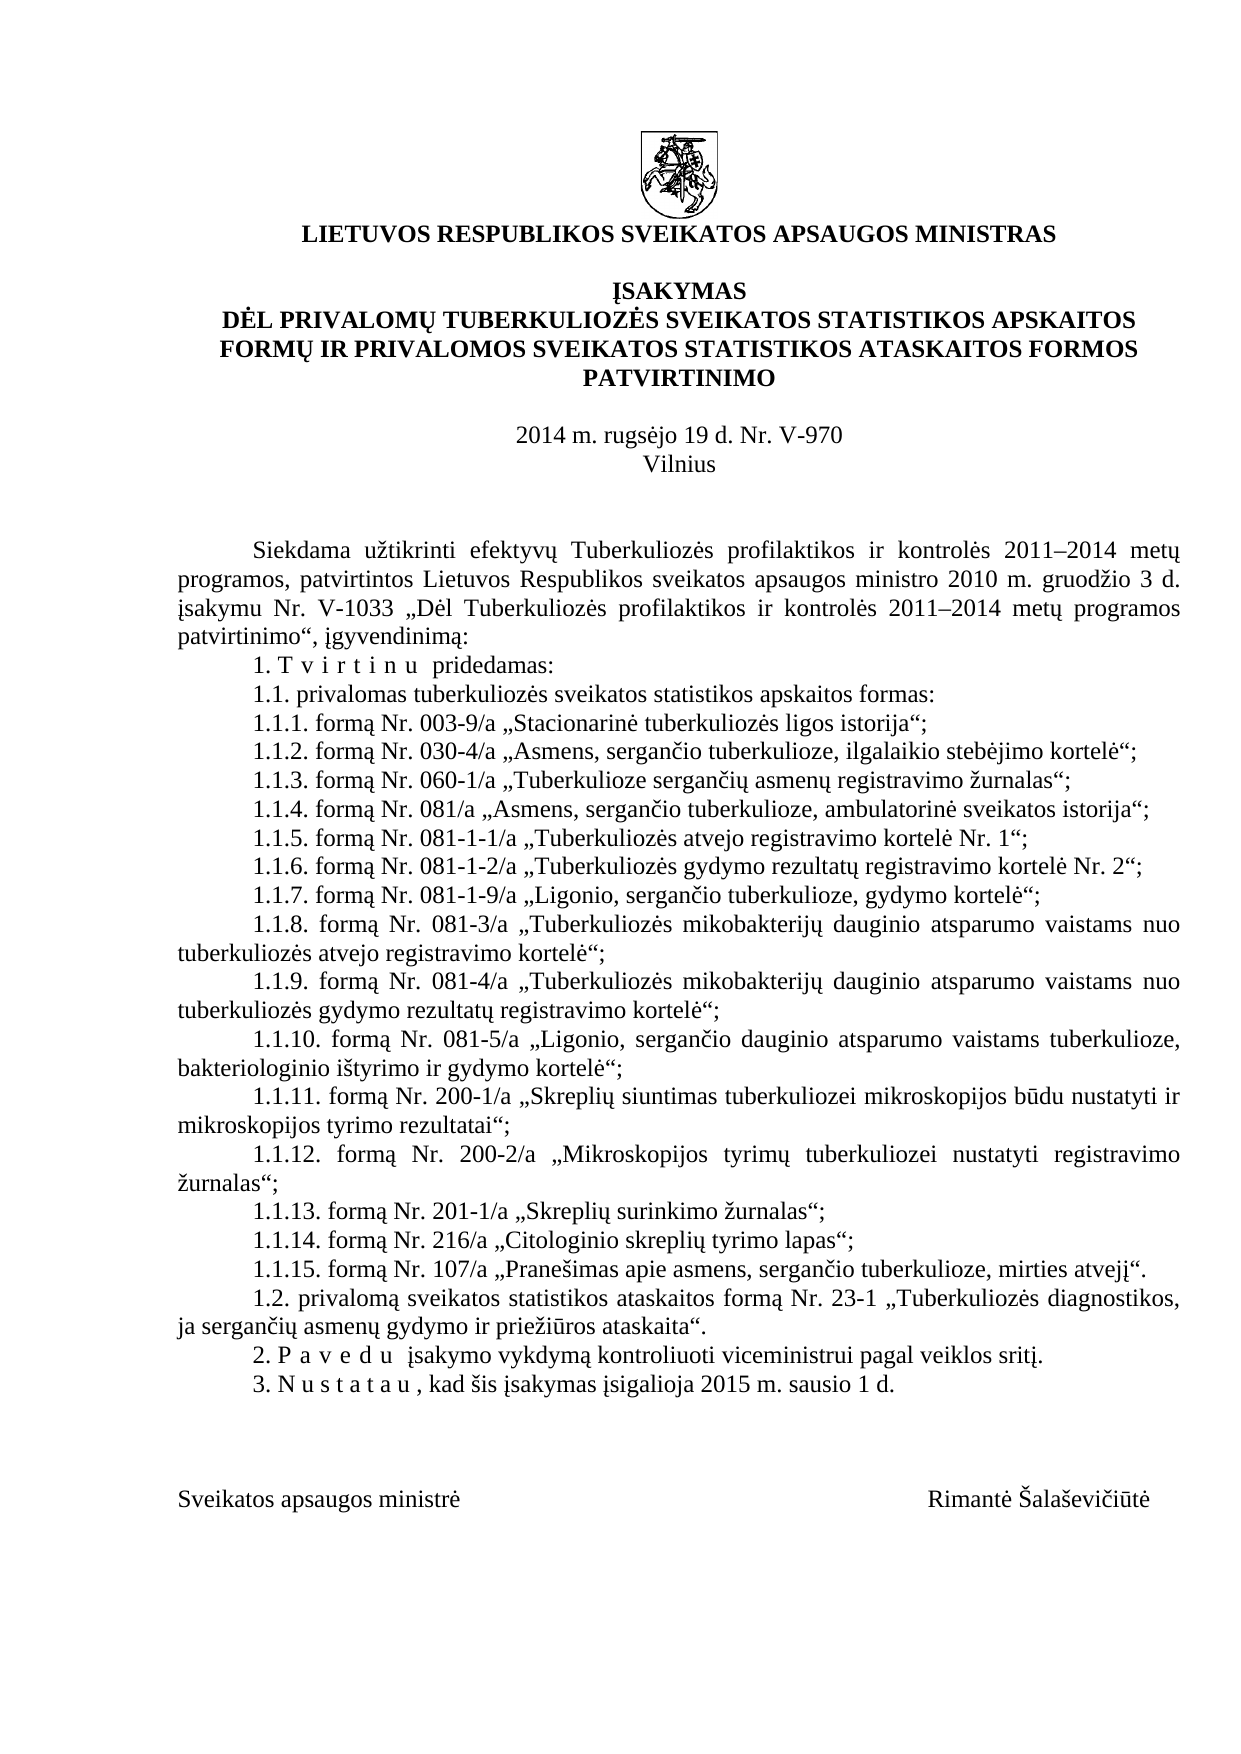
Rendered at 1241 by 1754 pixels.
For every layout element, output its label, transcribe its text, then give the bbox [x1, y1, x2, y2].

text 1.1.5. formą Nr. 081-1-1/a „Tuberkuliozės atvejo registravimo kortelė Nr. 1“; [177, 823, 1181, 851]
text 1.1.3. formą Nr. 060-1/a „Tuberkulioze sergančių asmenų registravimo žurnalas“; [177, 765, 1181, 794]
text 1.1.1. formą Nr. 003-9/a „Stacionarinė tuberkuliozės ligos istorija“; [177, 708, 1181, 736]
text 1.2. privalomą sveikatos statistikos ataskaitos formą Nr. 23-1 „Tuberkuliozės diagnostikos, ja sergančių asmenų gydymo ir priežiūros ataskaita“. [177, 1283, 1181, 1340]
text 1. Tvirtinu pridedamas: [177, 650, 1181, 679]
text DĖL PRIVALOMŲ TUBERKULIOZĖS SVEIKATOS STATISTIKOS APSKAITOS FORMŲ IR PRIVALOMOS SVEIKATOS STATISTIKOS ATASKAITOS FORMOS PATVIRTINIMO [177, 305, 1181, 391]
text 1.1.14. formą Nr. 216/a „Citologinio skreplių tyrimo lapas“; [177, 1225, 1181, 1254]
text Vilnius [177, 449, 1181, 478]
text Siekdama užtikrinti efektyvų Tuberkuliozės profilaktikos ir kontrolės 2011–2014 metų programos, patvirtintos Lietuvos Respublikos sveikatos apsaugos ministro 2010 m. gruodžio 3 d. įsakymu Nr. V-1033 „Dėl Tuberkuliozės profilaktikos ir kontrolės 2011–2014 metų programos patvirtinimo“, įgyvendinimą: [177, 535, 1181, 650]
text 1.1.10. formą Nr. 081-5/a „Ligonio, sergančio dauginio atsparumo vaistams tuberkulioze, bakteriologinio ištyrimo ir gydymo kortelė“; [177, 1024, 1181, 1081]
text 2014 m. rugsėjo 19 d. Nr. V-970 [177, 420, 1181, 449]
text 1.1.8. formą Nr. 081-3/a „Tuberkuliozės mikobakterijų dauginio atsparumo vaistams nuo tuberkuliozės atvejo registravimo kortelė“; [177, 909, 1181, 966]
text ĮSAKYMAS [177, 276, 1181, 305]
text 2. Pavedu įsakymo vykdymą kontroliuoti viceministrui pagal veiklos sritį. [177, 1340, 1181, 1369]
text 1.1.7. formą Nr. 081-1-9/a „Ligonio, sergančio tuberkulioze, gydymo kortelė“; [177, 880, 1181, 909]
text 1.1.12. formą Nr. 200-2/a „Mikroskopijos tyrimų tuberkuliozei nustatyti registravimo žurnalas“; [177, 1139, 1181, 1196]
text 1.1.4. formą Nr. 081/a „Asmens, sergančio tuberkulioze, ambulatorinė sveikatos istorija“; [177, 794, 1181, 823]
text 1.1.13. formą Nr. 201-1/a „Skreplių surinkimo žurnalas“; [177, 1196, 1181, 1225]
text Sveikatos apsaugos ministrė Rimantė Šalaševičiūtė [177, 1484, 1181, 1513]
text 1.1. privalomas tuberkuliozės sveikatos statistikos apskaitos formas: [177, 679, 1181, 708]
text 1.1.6. formą Nr. 081-1-2/a „Tuberkuliozės gydymo rezultatų registravimo kortelė Nr. 2“; [177, 851, 1181, 880]
text 1.1.15. formą Nr. 107/a „Pranešimas apie asmens, sergančio tuberkulioze, mirties atvejį“. [177, 1254, 1181, 1283]
text LIETUVOS RESPUBLIKOS SVEIKATOS APSAUGOS MINISTRAS [177, 219, 1181, 248]
text 1.1.11. formą Nr. 200-1/a „Skreplių siuntimas tuberkuliozei mikroskopijos būdu nustatyti ir mikroskopijos tyrimo rezultatai“; [177, 1081, 1181, 1139]
text 1.1.2. formą Nr. 030-4/a „Asmens, sergančio tuberkulioze, ilgalaikio stebėjimo kortelė“; [177, 736, 1181, 765]
text 1.1.9. formą Nr. 081-4/a „Tuberkuliozės mikobakterijų dauginio atsparumo vaistams nuo tuberkuliozės gydymo rezultatų registravimo kortelė“; [177, 966, 1181, 1024]
text 3. Nustatau, kad šis įsakymas įsigalioja 2015 m. sausio 1 d. [177, 1369, 1181, 1398]
